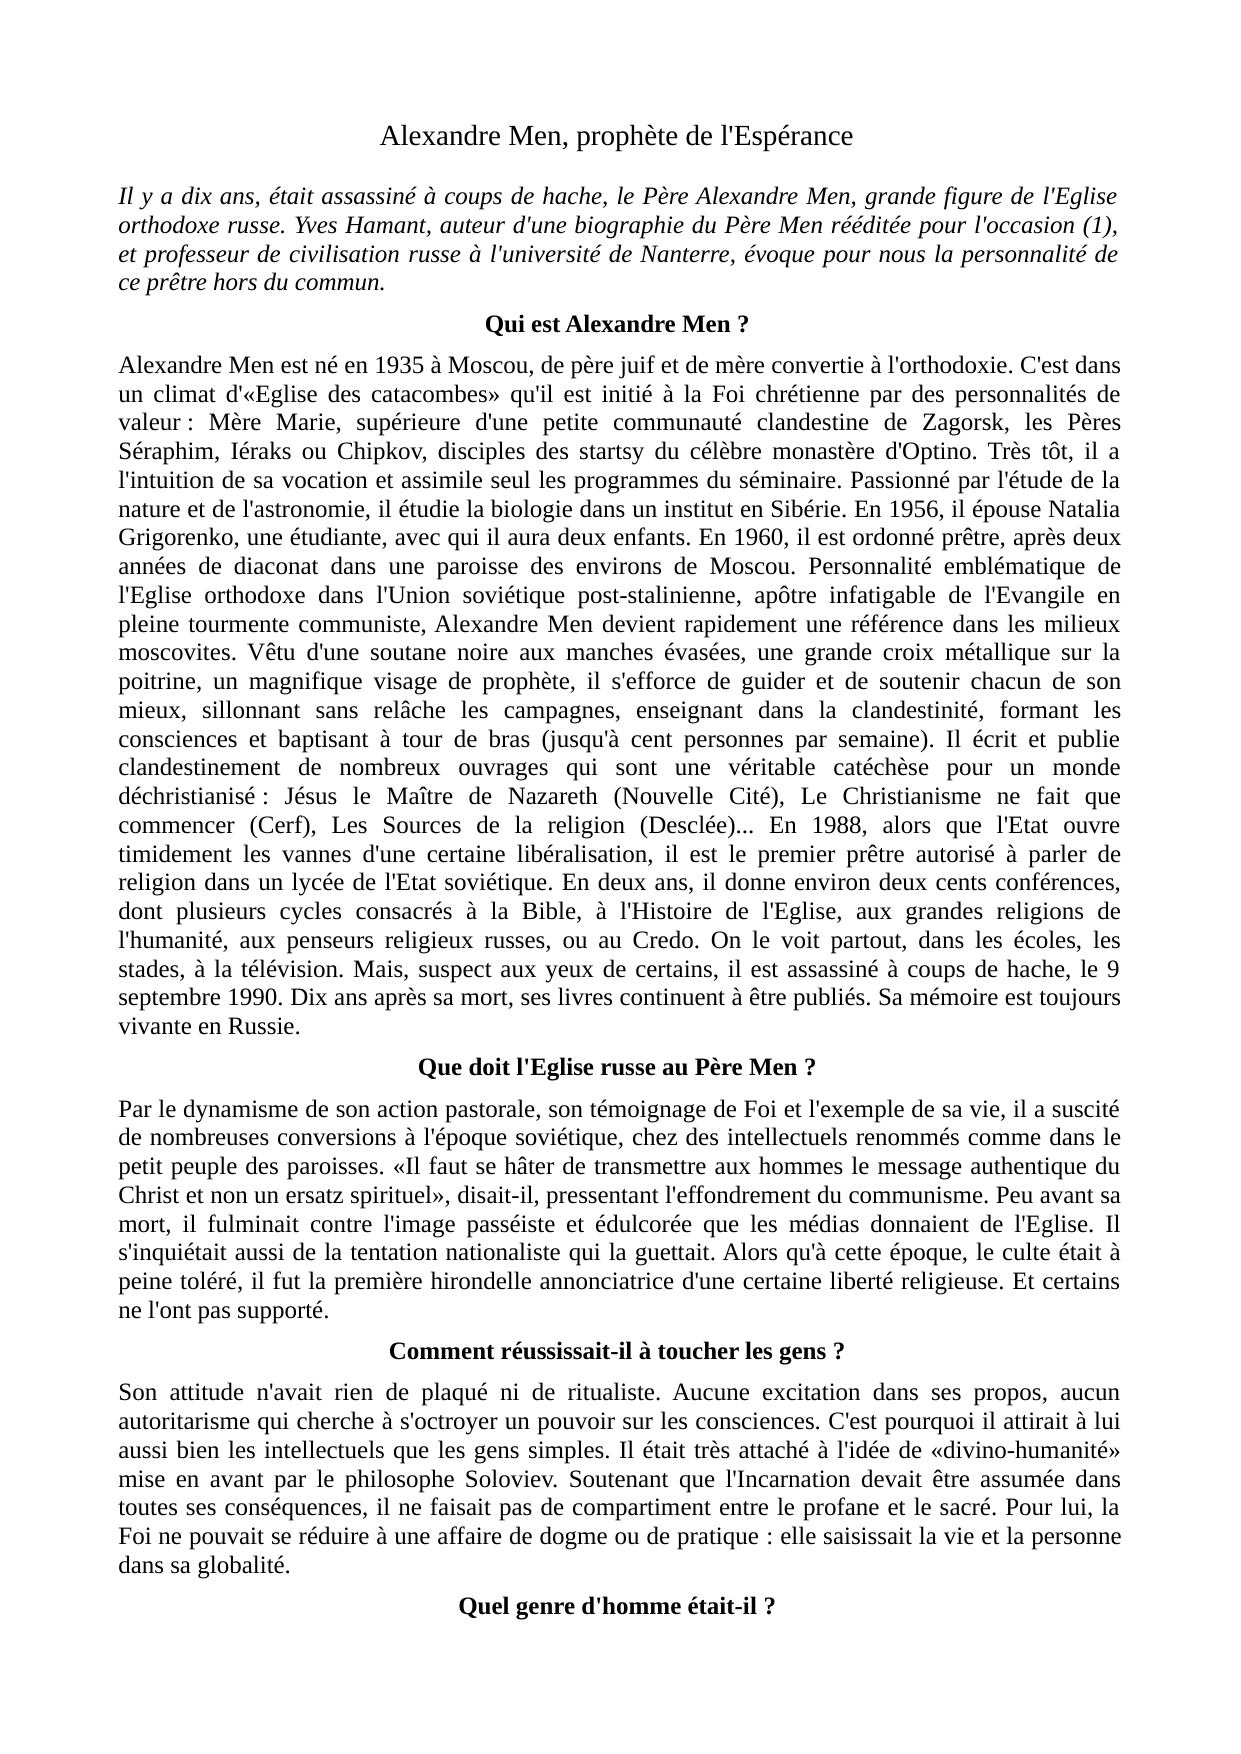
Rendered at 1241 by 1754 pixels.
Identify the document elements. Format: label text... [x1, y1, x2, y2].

text Alexandre Men, prophète de l'Espérance [118, 118, 1122, 152]
text Quel genre d'homme était-il ? [118, 1591, 1122, 1620]
text Son attitude n'avait rien de plaqué ni de ritualiste. Aucune excitation dans ses propos, aucun autoritarisme qui cherche à s'octroyer un pouvoir sur les consciences. C'est pourquoi il attirait à lui aussi bien les intellectuels que les gens simples. Il était très attaché à l'idée de «divino-humanité» mise en avant par le philosophe Soloviev. Soutenant que l'Incarnation devait être assumée dans toutes ses conséquences, il ne faisait pas de compartiment entre le profane et le sacré. Pour lui, la Foi ne pouvait se réduire à une affaire de dogme ou de pratique : elle saisissait la vie et la personne dans sa globalité. [118, 1377, 1122, 1579]
text Par le dynamisme de son action pastorale, son témoignage de Foi et l'exemple de sa vie, il a suscité de nombreuses conversions à l'époque soviétique, chez des intellectuels renommés comme dans le petit peuple des paroisses. «Il faut se hâter de transmettre aux hommes le message authentique du Christ et non un ersatz spirituel», disait-il, pressentant l'effondrement du communisme. Peu avant sa mort, il fulminait contre l'image passéiste et édulcorée que les médias donnaient de l'Eglise. Il s'inquiétait aussi de la tentation nationaliste qui la guettait. Alors qu'à cette époque, le culte était à peine toléré, il fut la première hirondelle annonciatrice d'une certaine liberté religieuse. Et certains ne l'ont pas supporté. [118, 1094, 1122, 1324]
text Que doit l'Eglise russe au Père Men ? [118, 1052, 1122, 1081]
text Comment réussissait-il à toucher les gens ? [118, 1336, 1122, 1365]
text Alexandre Men est né en 1935 à Moscou, de père juif et de mère convertie à l'orthodoxie. C'est dans un climat d'«Eglise des catacombes» qu'il est initié à la Foi chrétienne par des personnalités de valeur : Mère Marie, supérieure d'une petite communauté clandestine de Zagorsk, les Pères Séraphim, Iéraks ou Chipkov, disciples des startsy du célèbre monastère d'Optino. Très tôt, il a l'intuition de sa vocation et assimile seul les programmes du séminaire. Passionné par l'étude de la nature et de l'astronomie, il étudie la biologie dans un institut en Sibérie. En 1956, il épouse Natalia Grigorenko, une étudiante, avec qui il aura deux enfants. En 1960, il est ordonné prêtre, après deux années de diaconat dans une paroisse des environs de Moscou. Personnalité emblématique de l'Eglise orthodoxe dans l'Union soviétique post-stalinienne, apôtre infatigable de l'Evangile en pleine tourmente communiste, Alexandre Men devient rapidement une référence dans les milieux moscovites. Vêtu d'une soutane noire aux manches évasées, une grande croix métallique sur la poitrine, un magnifique visage de prophète, il s'efforce de guider et de soutenir chacun de son mieux, sillonnant sans relâche les campagnes, enseignant dans la clandestinité, formant les consciences et baptisant à tour de bras (jusqu'à cent personnes par semaine). Il écrit et publie clandestinement de nombreux ouvrages qui sont une véritable catéchèse pour un monde déchristianisé : Jésus le Maître de Nazareth (Nouvelle Cité), Le Christianisme ne fait que commencer (Cerf), Les Sources de la religion (Desclée)... En 1988, alors que l'Etat ouvre timidement les vannes d'une certaine libéralisation, il est le premier prêtre autorisé à parler de religion dans un lycée de l'Etat soviétique. En deux ans, il donne environ deux cents conférences, dont plusieurs cycles consacrés à la Bible, à l'Histoire de l'Eglise, aux grandes religions de l'humanité, aux penseurs religieux russes, ou au Credo. On le voit partout, dans les écoles, les stades, à la télévision. Mais, suspect aux yeux de certains, il est assassiné à coups de hache, le 9 septembre 1990. Dix ans après sa mort, ses livres continuent à être publiés. Sa mémoire est toujours vivante en Russie. [118, 350, 1122, 1040]
text Qui est Alexandre Men ? [118, 309, 1122, 337]
text Il y a dix ans, était assassiné à coups de hache, le Père Alexandre Men, grande figure de l'Eglise orthodoxe russe. Yves Hamant, auteur d'une biographie du Père Men rééditée pour l'occasion (1), et professeur de civilisation russe à l'université de Nanterre, évoque pour nous la personnalité de ce prêtre hors du commun. [118, 181, 1122, 296]
